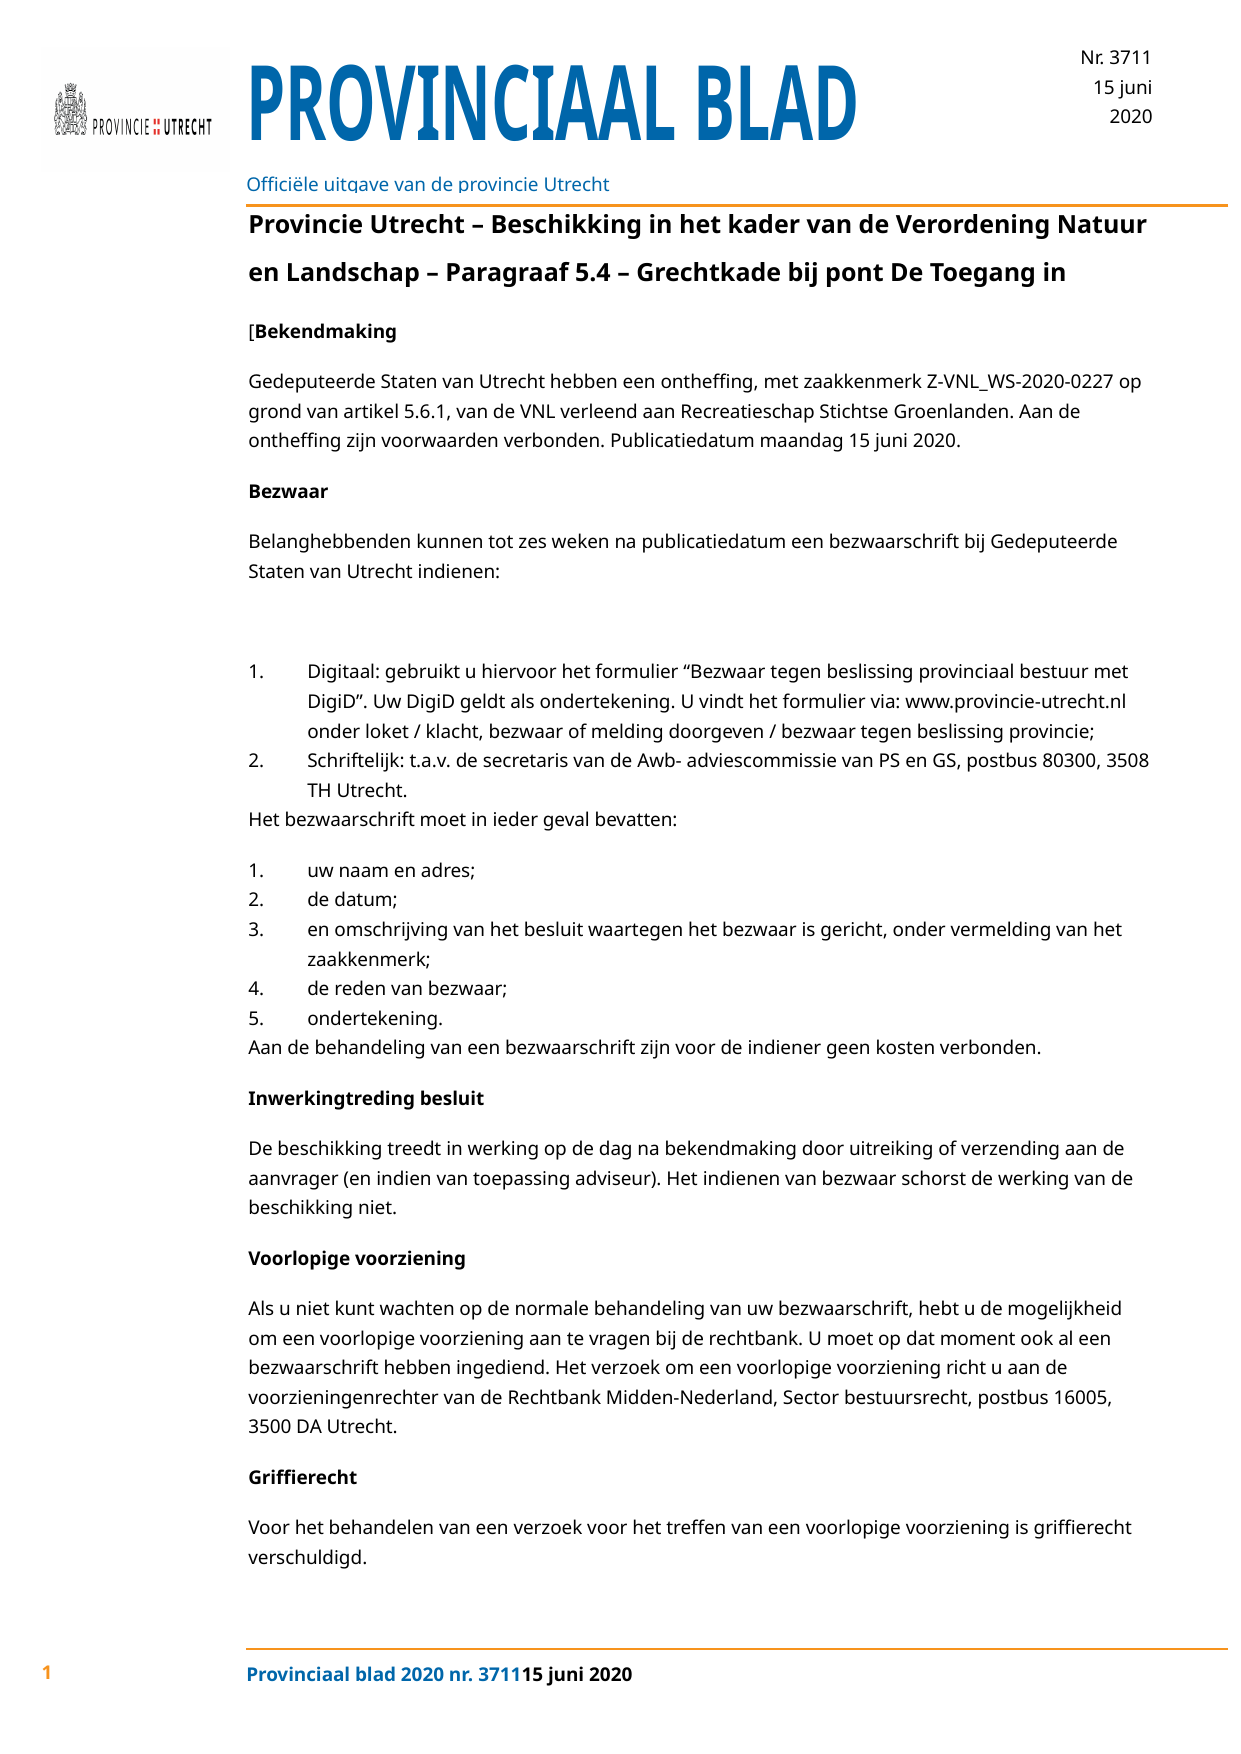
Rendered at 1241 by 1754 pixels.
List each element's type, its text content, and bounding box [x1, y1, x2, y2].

list de datum; [248, 887, 1152, 912]
list Schriftelijk: t.a.v. de secretaris van de Awb- adviescommissie van PS en GS, postbus 80300, 3508 TH Utrecht. [248, 747, 1152, 803]
text Als u niet kunt wachten op de normale behandeling van uw bezwaarschrift, hebt u de mogelijkheid om een voorlopige voorziening aan te vragen bij de rechtbank. U moet op dat moment ook al een bezwaarschrift hebben ingediend. Het verzoek om een voorlopige voorziening richt u aan de voorzieningenrechter van de Rechtbank Midden-Nederland, Sector bestuursrecht, postbus 16005, 3500 DA Utrecht. [248, 1295, 1152, 1439]
list de reden van bezwaar; [248, 975, 1152, 1001]
picture [41, 47, 231, 172]
text Voorlopige voorziening [248, 1245, 1152, 1271]
text Provincie Utrecht – Beschikking in het kader van de Verordening Natuur en Landschap – Paragraaf 5.4 – Grechtkade bij pont De Toegang in [248, 207, 1152, 288]
text Bezwaar [248, 478, 1152, 504]
list Digitaal: gebruikt u hiervoor het formulier “Bezwaar tegen beslissing provinciaal bestuur met DigiD”. Uw DigiD geldt als ondertekening. U vindt het formulier via: www.provincie-utrecht.nl onder loket / klacht, bezwaar of melding doorgeven / bezwaar tegen beslissing provincie; [248, 659, 1152, 744]
list en omschrijving van het besluit waartegen het bezwaar is gericht, onder vermelding van het zaakkenmerk; [248, 916, 1152, 972]
text Het bezwaarschrift moet in ieder geval bevatten: [248, 807, 1152, 832]
text Inwerkingtreding besluit [248, 1085, 1152, 1111]
list ondertekening. [248, 1005, 1152, 1031]
text Voor het behandelen van een verzoek voor het treffen van een voorlopige voorziening is griffierecht verschuldigd. [248, 1514, 1152, 1570]
text Griffierecht [248, 1464, 1152, 1490]
text Aan de behandeling van een bezwaarschrift zijn voor de indiener geen kosten verbonden. [248, 1034, 1152, 1060]
list uw naam en adres; [248, 857, 1152, 883]
text Belanghebbenden kunnen tot zes weken na publicatiedatum een bezwaarschrift bij Gedeputeerde Staten van Utrecht indienen: [248, 528, 1152, 584]
text [Bekendmaking [248, 318, 1152, 344]
text De beschikking treedt in werking op de dag na bekendmaking door uitreiking of verzending aan de aanvrager (en indien van toepassing adviseur). Het indienen van bezwaar schorst de werking van de beschikking niet. [248, 1135, 1152, 1220]
text Gedeputeerde Staten van Utrecht hebben een ontheffing, met zaakkenmerk Z-VNL_WS-2020-0227 op grond van artikel 5.6.1, van de VNL verleend aan Recreatieschap Stichtse Groenlanden. Aan de ontheffing zijn voorwaarden verbonden. Publicatiedatum maandag 15 juni 2020. [248, 368, 1152, 453]
